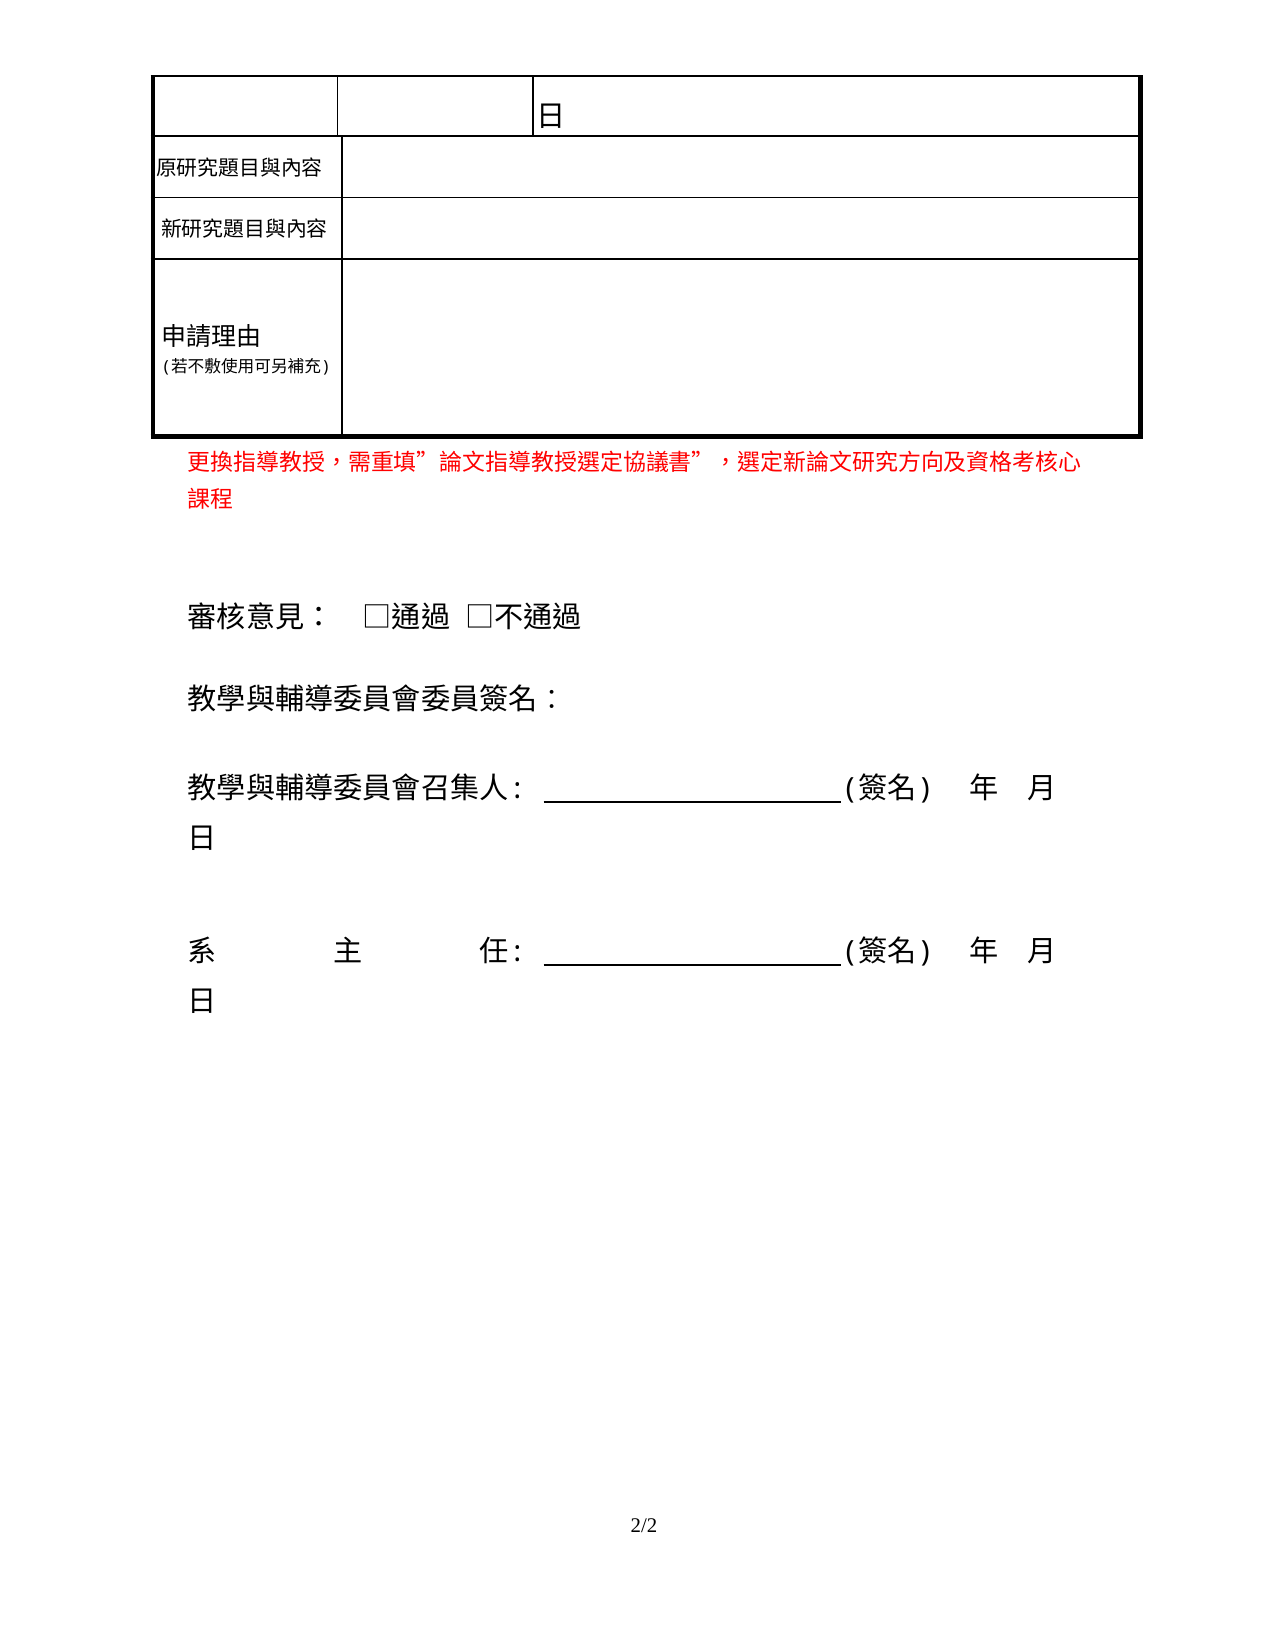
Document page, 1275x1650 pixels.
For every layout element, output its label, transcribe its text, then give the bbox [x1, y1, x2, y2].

table_cell 原研究題目與內容 [155, 137, 341, 196]
text 教學與輔導委員會委員簽名： [187, 675, 1100, 718]
text 更換指導教授，需重填”論文指導教授選定協議書”，選定新論文研究方向及資格考核心課程 [187, 439, 1100, 514]
table_cell 日 [534, 77, 1138, 135]
table_cell [343, 137, 1138, 196]
table_cell [343, 198, 1138, 258]
table_cell [338, 77, 532, 135]
table_cell 申請理由 (若不敷使用可另補充) [155, 260, 341, 434]
text 教學與輔導委員會召集人: (簽名) 年 月 日 [187, 757, 1100, 857]
text 系 主 任: (簽名) 年 月 日 [187, 920, 1100, 1020]
table_cell [343, 260, 1138, 434]
text 審核意見： □通過 □不通過 [187, 593, 1100, 636]
table_cell [155, 77, 337, 135]
table_cell 新研究題目與內容 [155, 198, 341, 258]
